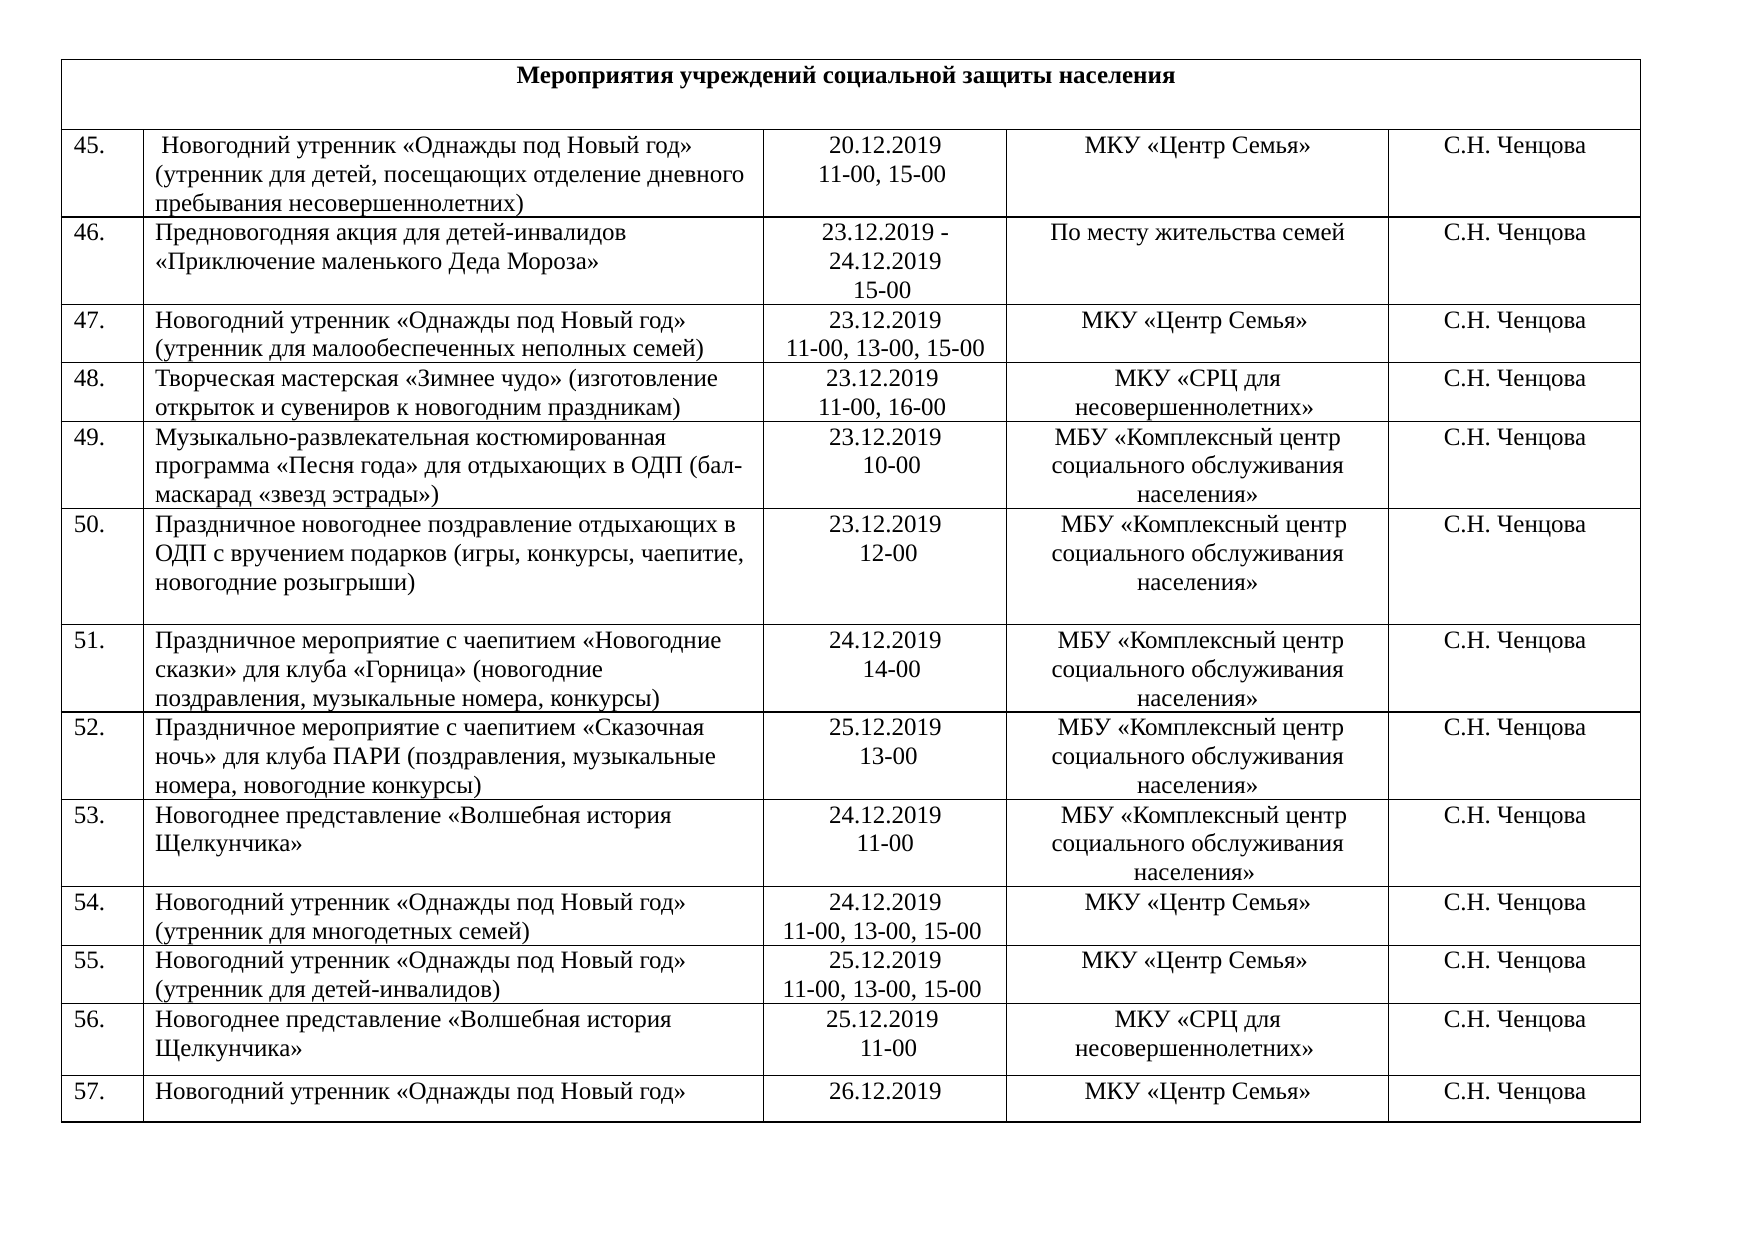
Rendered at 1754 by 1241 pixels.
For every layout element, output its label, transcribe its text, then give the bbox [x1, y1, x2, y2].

table_cell 23.12.2019 10-00 [764, 422, 1006, 508]
table_cell С.Н. Ченцова [1389, 800, 1640, 886]
table_cell Музыкально-развлекательная костюмированная программа «Песня года» для отдыхающих в ОДП (бал-маскарад «звезд эстрады») [144, 422, 763, 508]
table_cell МКУ «СРЦ для несовершеннолетних» [1007, 1004, 1388, 1075]
table_cell МКУ «Центр Семья» [1007, 1076, 1388, 1121]
table_cell МБУ «Комплексный центр социального обслуживания населения» [1007, 800, 1388, 886]
table_cell [62, 130, 143, 216]
table_cell МКУ «СРЦ для несовершеннолетних» [1007, 363, 1388, 421]
table_cell С.Н. Ченцова [1389, 625, 1640, 711]
table_cell МБУ «Комплексный центр социального обслуживания населения» [1007, 422, 1388, 508]
table_cell Новогодний утренник «Однажды под Новый год» (утренник для многодетных семей) [144, 887, 763, 944]
table_cell С.Н. Ченцова [1389, 130, 1640, 216]
table_cell [62, 946, 143, 1003]
table_cell МБУ «Комплексный центр социального обслуживания населения» [1007, 509, 1388, 624]
table_cell С.Н. Ченцова [1389, 305, 1640, 362]
table_cell МКУ «Центр Семья» [1007, 946, 1388, 1003]
table_cell 25.12.2019 13-00 [764, 713, 1006, 799]
table_cell С.Н. Ченцова [1389, 363, 1640, 421]
table_cell [62, 305, 143, 362]
table_cell МКУ «Центр Семья» [1007, 887, 1388, 944]
table_cell [62, 363, 143, 421]
table_cell Творческая мастерская «Зимнее чудо» (изготовление открыток и сувениров к новогодним праздникам) [144, 363, 763, 421]
table_cell МКУ «Центр Семья» [1007, 130, 1388, 216]
table_cell Праздничное мероприятие с чаепитием «Новогодние сказки» для клуба «Горница» (новогодние поздравления, музыкальные номера, конкурсы) [144, 625, 763, 711]
table_cell С.Н. Ченцова [1389, 1004, 1640, 1075]
table_cell [62, 713, 143, 799]
table_cell МБУ «Комплексный центр социального обслуживания населения» [1007, 625, 1388, 711]
table_cell Новогодний утренник «Однажды под Новый год» [144, 1076, 763, 1121]
table_cell Новогодний утренник «Однажды под Новый год» (утренник для детей, посещающих отделение дневного пребывания несовершеннолетних) [144, 130, 763, 216]
table_cell 26.12.2019 [764, 1076, 1006, 1121]
table_cell МБУ «Комплексный центр социального обслуживания населения» [1007, 713, 1388, 799]
table_cell Мероприятия учреждений социальной защиты населения [62, 60, 1640, 129]
table_cell 24.12.2019 11-00, 13-00, 15-00 [764, 887, 1006, 944]
table_cell С.Н. Ченцова [1389, 1076, 1640, 1121]
table_cell [62, 1004, 143, 1075]
table_cell С.Н. Ченцова [1389, 422, 1640, 508]
table_cell МКУ «Центр Семья» [1007, 305, 1388, 362]
table_cell Новогоднее представление «Волшебная история Щелкунчика» [144, 800, 763, 886]
table_cell 23.12.2019 11-00, 16-00 [764, 363, 1006, 421]
table_cell С.Н. Ченцова [1389, 713, 1640, 799]
table_cell С.Н. Ченцова [1389, 509, 1640, 624]
table_cell Предновогодняя акция для детей-инвалидов «Приключение маленького Деда Мороза» [144, 218, 763, 304]
table_cell По месту жительства семей [1007, 218, 1388, 304]
table_cell 20.12.2019 11-00, 15-00 [764, 130, 1006, 216]
table_cell [62, 625, 143, 711]
table_cell 23.12.2019 - 24.12.2019 15-00 [764, 218, 1006, 304]
table_cell 23.12.2019 11-00, 13-00, 15-00 [764, 305, 1006, 362]
table_cell С.Н. Ченцова [1389, 218, 1640, 304]
table_cell [62, 509, 143, 624]
table_cell Праздничное новогоднее поздравление отдыхающих в ОДП с вручением подарков (игры, конкурсы, чаепитие, новогодние розыгрыши) [144, 509, 763, 624]
table_cell [62, 422, 143, 508]
table_cell С.Н. Ченцова [1389, 946, 1640, 1003]
table_cell 23.12.2019 12-00 [764, 509, 1006, 624]
table_cell 24.12.2019 11-00 [764, 800, 1006, 886]
table_cell [62, 1076, 143, 1121]
table_cell [62, 800, 143, 886]
table_cell 25.12.2019 11-00 [764, 1004, 1006, 1075]
table_cell [62, 887, 143, 944]
table_cell [62, 218, 143, 304]
table_cell 25.12.2019 11-00, 13-00, 15-00 [764, 946, 1006, 1003]
table_cell С.Н. Ченцова [1389, 887, 1640, 944]
table_cell Новогодний утренник «Однажды под Новый год» (утренник для малообеспеченных неполных семей) [144, 305, 763, 362]
table_cell Новогодний утренник «Однажды под Новый год» (утренник для детей-инвалидов) [144, 946, 763, 1003]
table_cell 24.12.2019 14-00 [764, 625, 1006, 711]
table_cell Праздничное мероприятие с чаепитием «Сказочная ночь» для клуба ПАРИ (поздравления, музыкальные номера, новогодние конкурсы) [144, 713, 763, 799]
table_cell Новогоднее представление «Волшебная история Щелкунчика» [144, 1004, 763, 1075]
